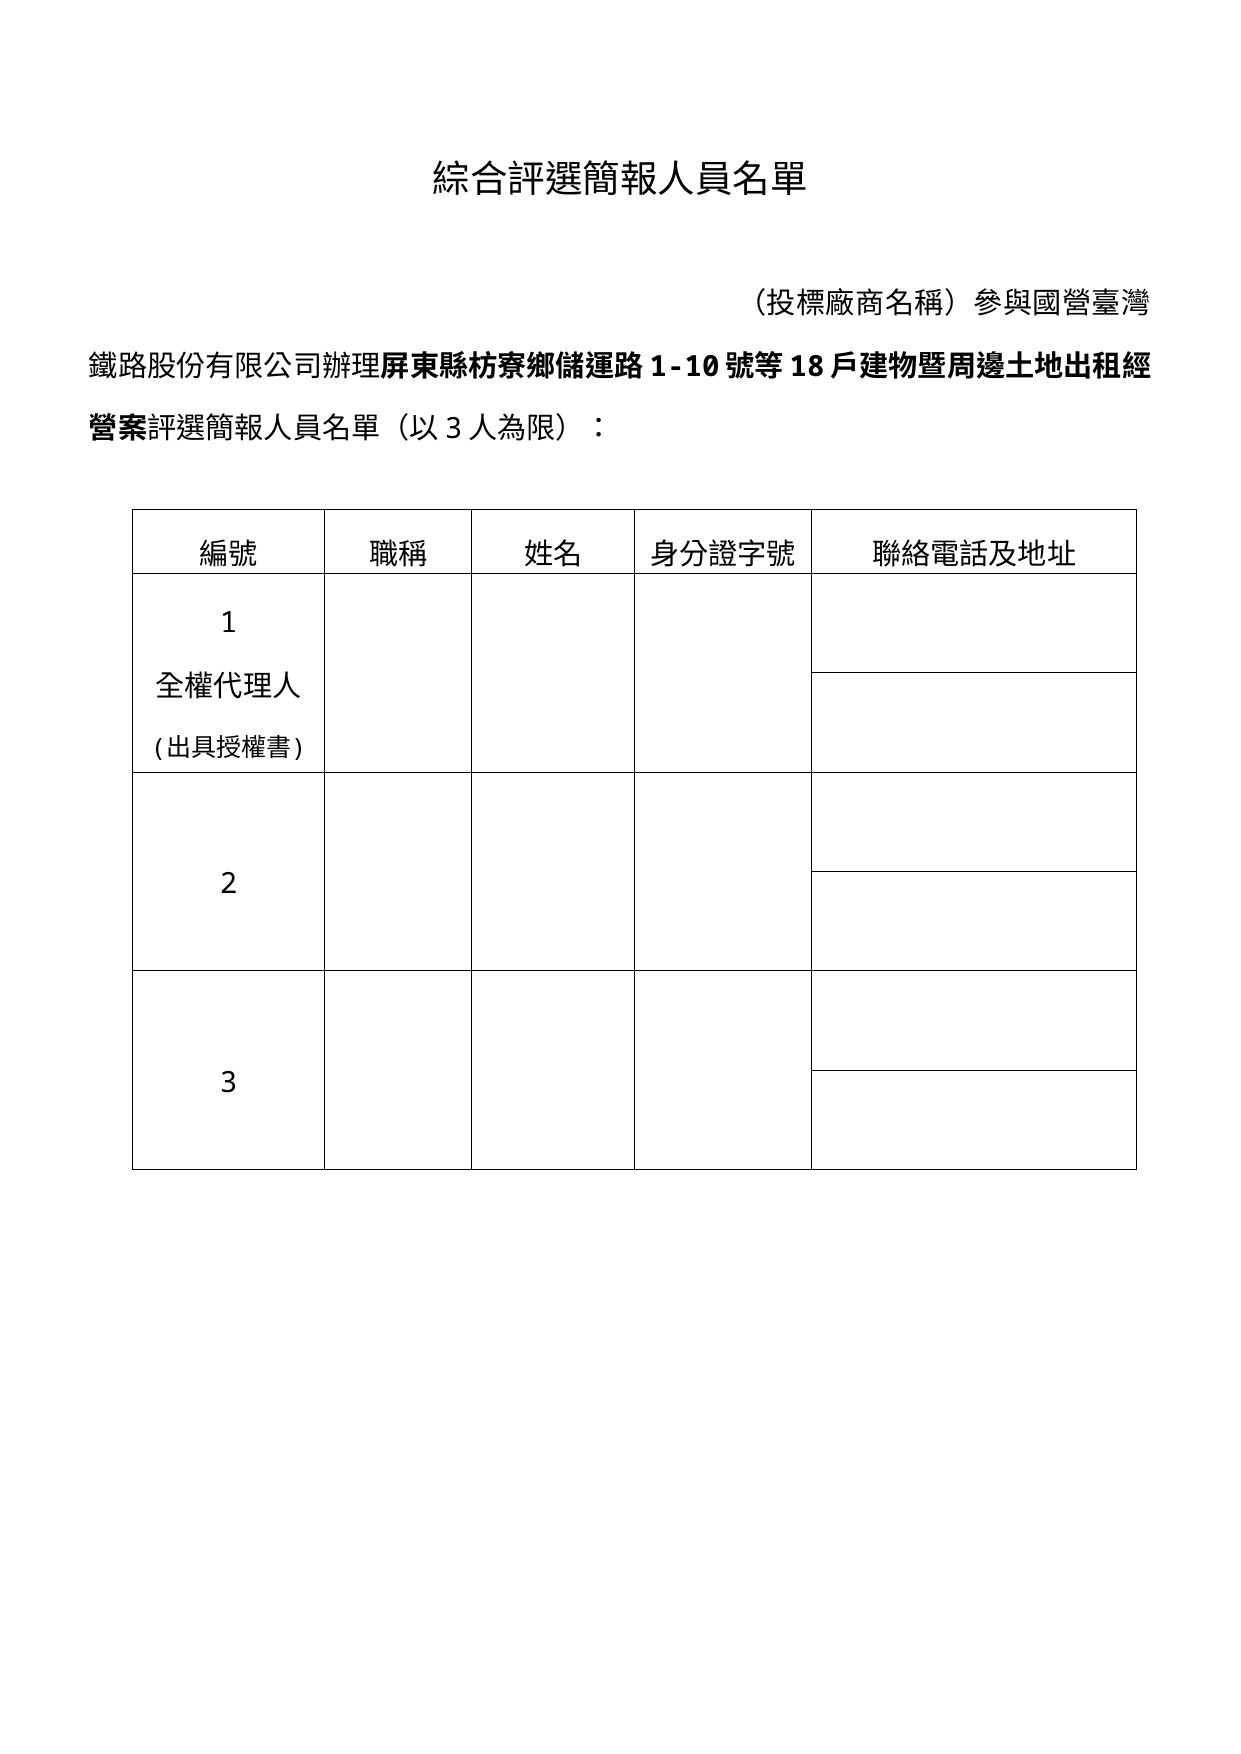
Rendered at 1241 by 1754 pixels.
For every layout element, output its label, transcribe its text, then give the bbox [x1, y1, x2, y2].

table_cell [812, 773, 1136, 871]
table_cell [812, 872, 1136, 970]
table_cell [635, 574, 811, 772]
table_cell [472, 574, 634, 772]
table_header 姓名 [472, 510, 634, 573]
table_cell [325, 574, 471, 772]
table_cell [325, 773, 471, 970]
table_header 聯絡電話及地址 [812, 510, 1136, 573]
table_cell [812, 1071, 1136, 1169]
table_cell [635, 971, 811, 1169]
table_cell [472, 773, 634, 970]
table_cell [635, 773, 811, 970]
table_cell [472, 971, 634, 1169]
table_header 編號 [133, 510, 324, 573]
table_cell [325, 971, 471, 1169]
text 綜合評選簡報人員名單 [89, 134, 1152, 197]
text （投標廠商名稱）參與國營臺灣鐵路股份有限公司辦理屏東縣枋寮鄉儲運路1-10號等18戶建物暨周邊土地出租經營案評選簡報人員名單（以3人為限）： [89, 259, 1152, 447]
table_header 職稱 [325, 510, 471, 573]
table_cell 1 全權代理人 (出具授權書) [133, 574, 324, 772]
table_cell 2 [133, 773, 324, 970]
table_cell 3 [133, 971, 324, 1169]
table_cell [812, 574, 1136, 672]
table_cell [812, 673, 1136, 772]
table_cell [812, 971, 1136, 1070]
table_header 身分證字號 [635, 510, 811, 573]
